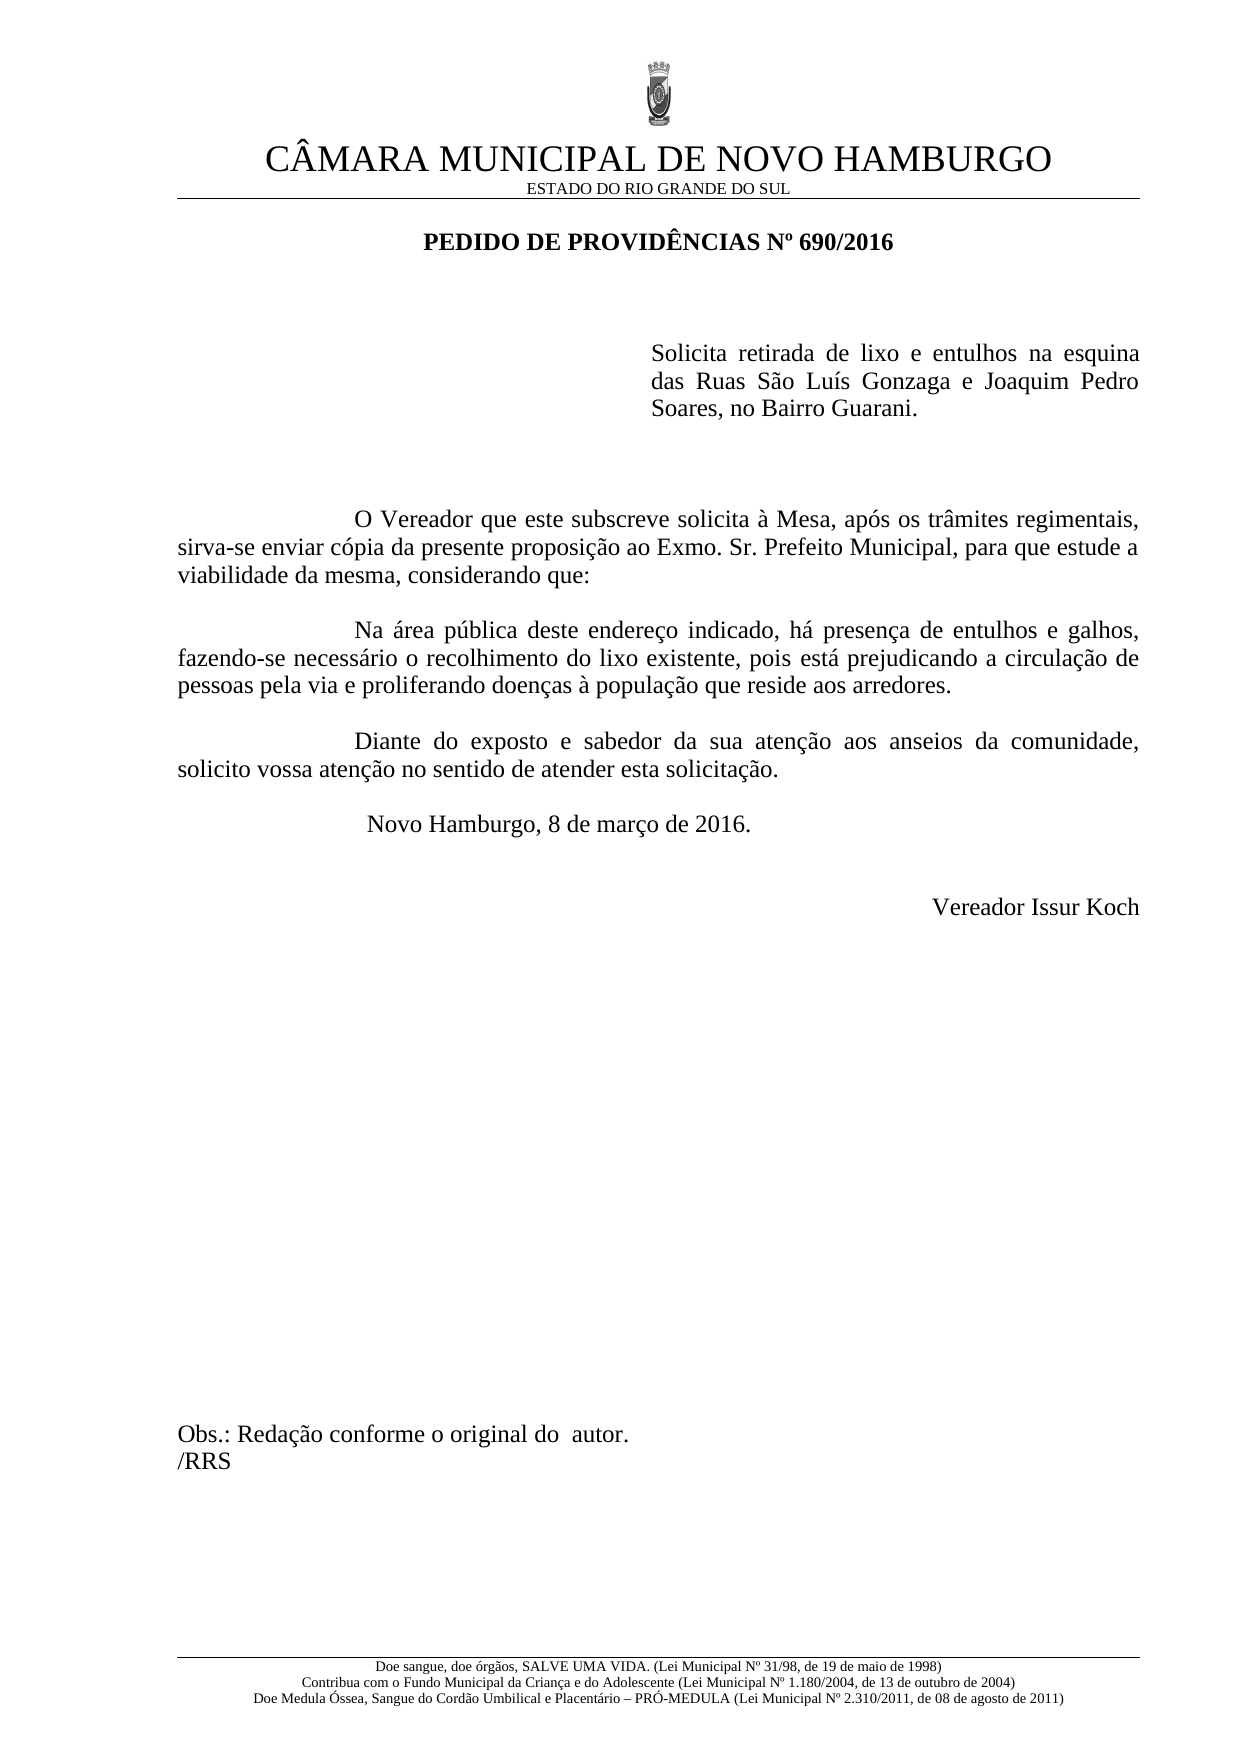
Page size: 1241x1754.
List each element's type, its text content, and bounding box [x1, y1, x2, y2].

text O Vereador que este subscreve solicita à Mesa, após os trâmites regimentais, sirva-se enviar cópia da presente proposição ao Exmo. Sr. Prefeito Municipal, para que estude a viabilidade da mesma, considerando que: [177, 505, 1140, 588]
text Novo Hamburgo, 8 de março de 2016. [177, 810, 1140, 838]
text Na área pública deste endereço indicado, há presença de entulhos e galhos, fazendo-se necessário o recolhimento do lixo existente, pois está prejudicando a circulação de pessoas pela via e proliferando doenças à população que reside aos arredores. [177, 616, 1140, 699]
text /RRS [177, 1447, 1140, 1475]
text Vereador Issur Koch [177, 893, 1140, 921]
text Solicita retirada de lixo e entulhos na esquina das Ruas São Luís Gonzaga e Joaquim Pedro Soares, no Bairro Guarani. [651, 339, 1140, 422]
text Obs.: Redação conforme o original do autor. [177, 1420, 1140, 1447]
text PEDIDO DE PROVIDÊNCIAS Nº 690/2016 [177, 228, 1140, 256]
text Diante do exposto e sabedor da sua atenção aos anseios da comunidade, solicito vossa atenção no sentido de atender esta solicitação. [177, 727, 1140, 782]
